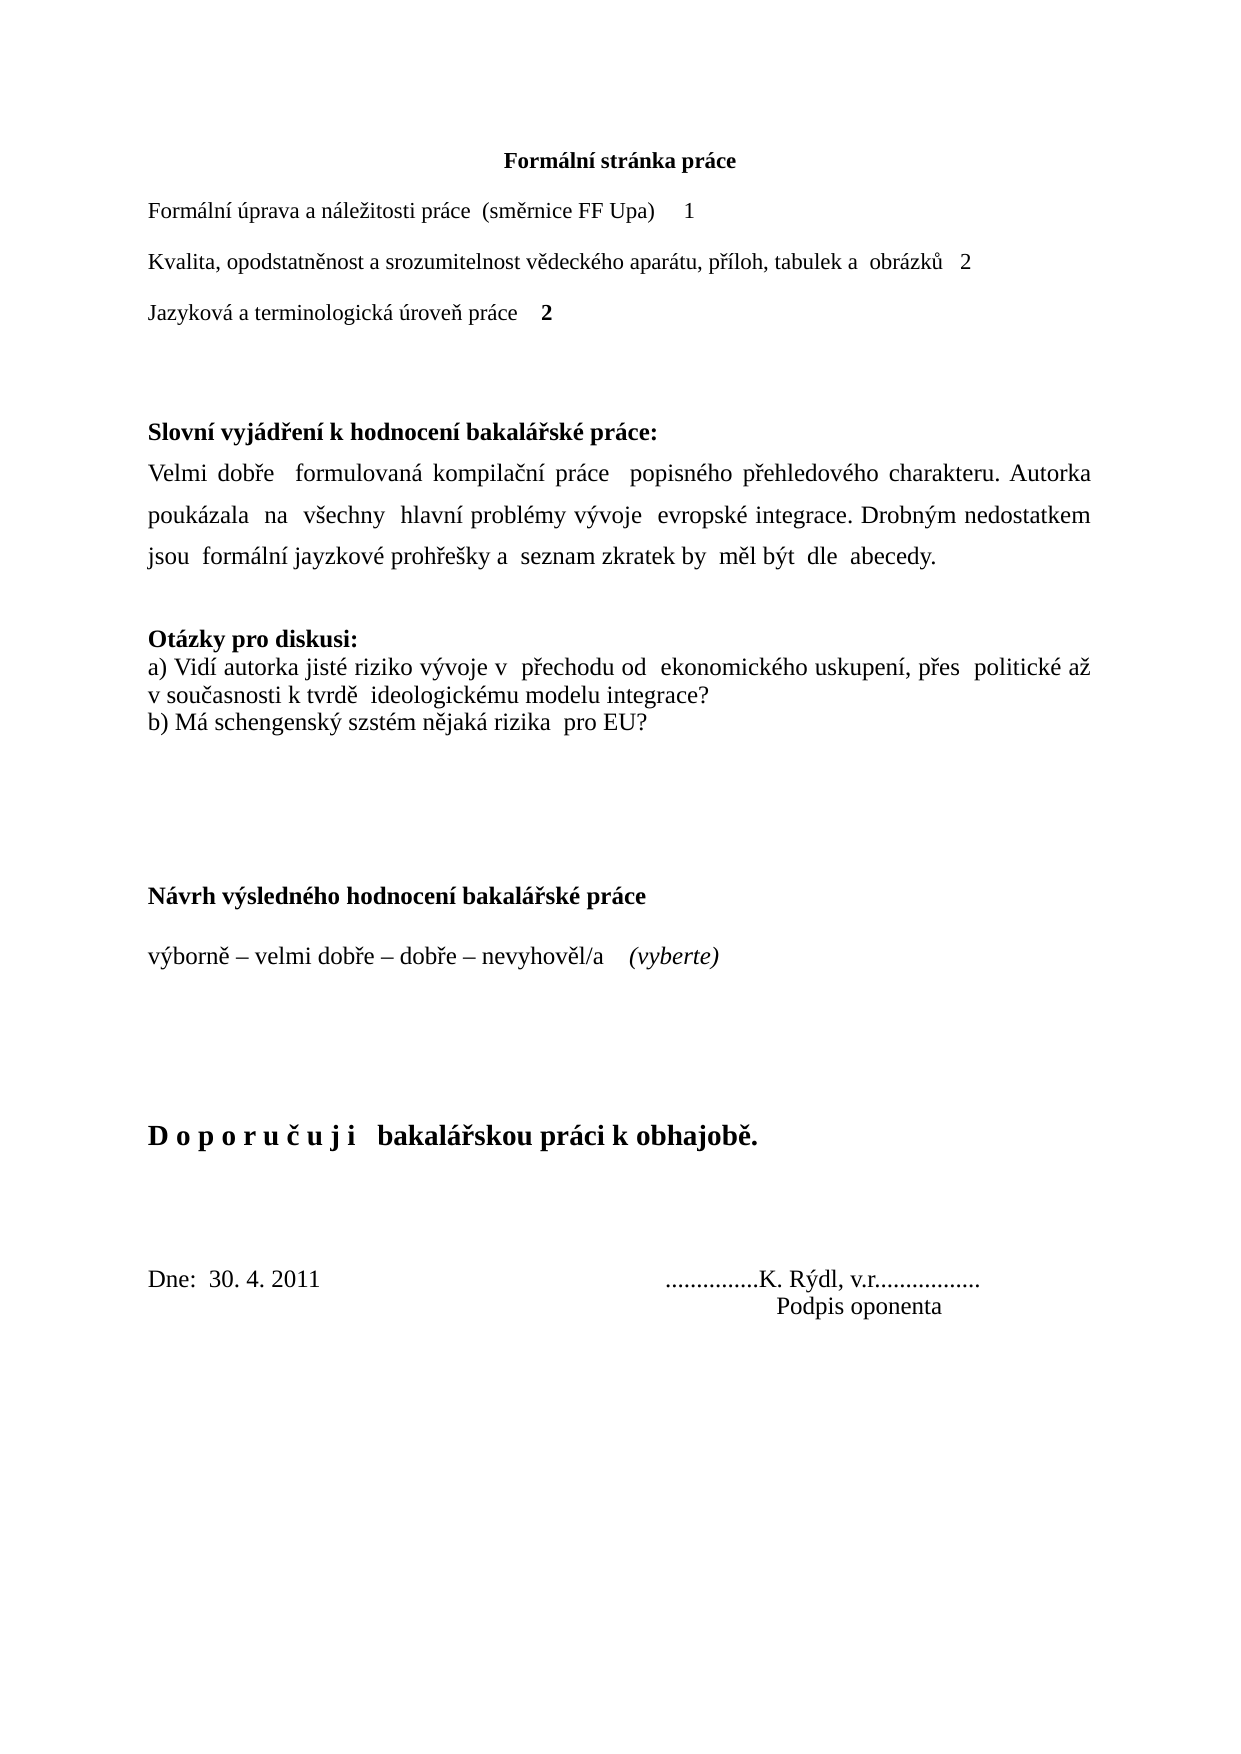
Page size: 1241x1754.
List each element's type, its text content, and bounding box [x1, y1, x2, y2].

text Otázky pro diskusi: [148, 625, 1092, 653]
table_header [963, 870, 1141, 929]
text Dne: 30. 4. 2011 ...............K. Rýdl, v.r................. [148, 1265, 1092, 1292]
text b) Má schengenský szstém nějaká rizika pro EU? [148, 708, 1092, 736]
text Formální stránka práce [148, 148, 1092, 173]
text Velmi dobře formulovaná kompilační práce popisného přehledového charakteru. Autorka poukázala na všechny hlavní problémy vývoje evropské integrace. Drobným nedostatkem jsou formální jayzkové prohřešky a seznam zkratek by měl být dle abecedy. [148, 459, 1092, 570]
text D o p o r u č u j i bakalářskou práci k obhajobě. [148, 1119, 1092, 1152]
text Kvalita, opodstatněnost a srozumitelnost vědeckého aparátu, příloh, tabulek a obrázků 2 [148, 249, 1092, 275]
text Formální úprava a náležitosti práce (směrnice FF Upa) 1 [148, 198, 1092, 224]
table_cell výborně – velmi dobře – dobře – nevyhověl/a (vyberte) [136, 930, 1141, 970]
text a) Vidí autorka jisté riziko vývoje v přechodu od ekonomického uskupení, přes politické až v současnosti k tvrdě ideologickému modelu integrace? [148, 653, 1092, 708]
table_header Návrh výsledného hodnocení bakalářské práce [136, 870, 963, 929]
text Jazyková a terminologická úroveň práce 2 [148, 300, 1092, 326]
text Slovní vyjádření k hodnocení bakalářské práce: [148, 418, 1092, 445]
text Podpis oponenta [148, 1292, 1092, 1320]
